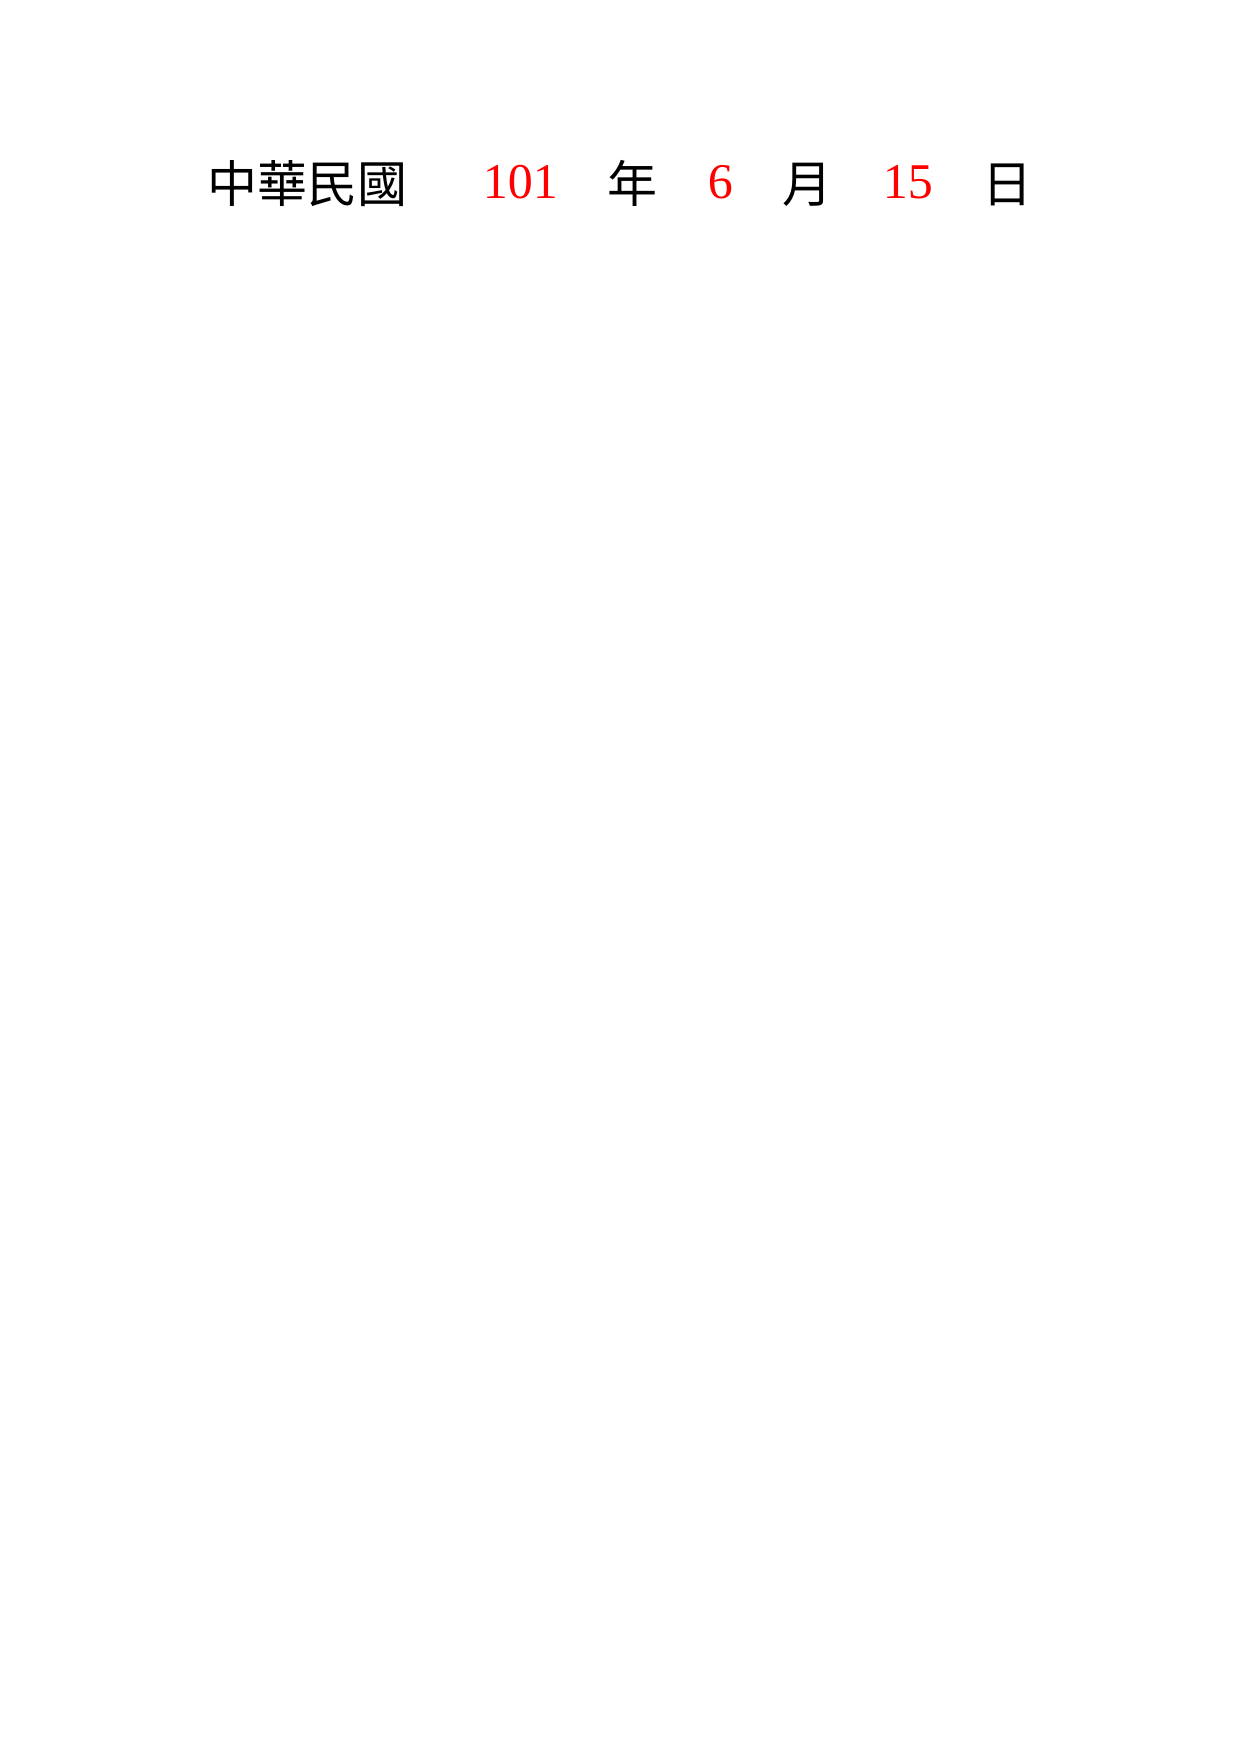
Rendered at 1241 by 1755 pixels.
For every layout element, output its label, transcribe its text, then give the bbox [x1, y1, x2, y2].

text 中華民國 101 年 6 月 15 日 [148, 108, 1093, 233]
